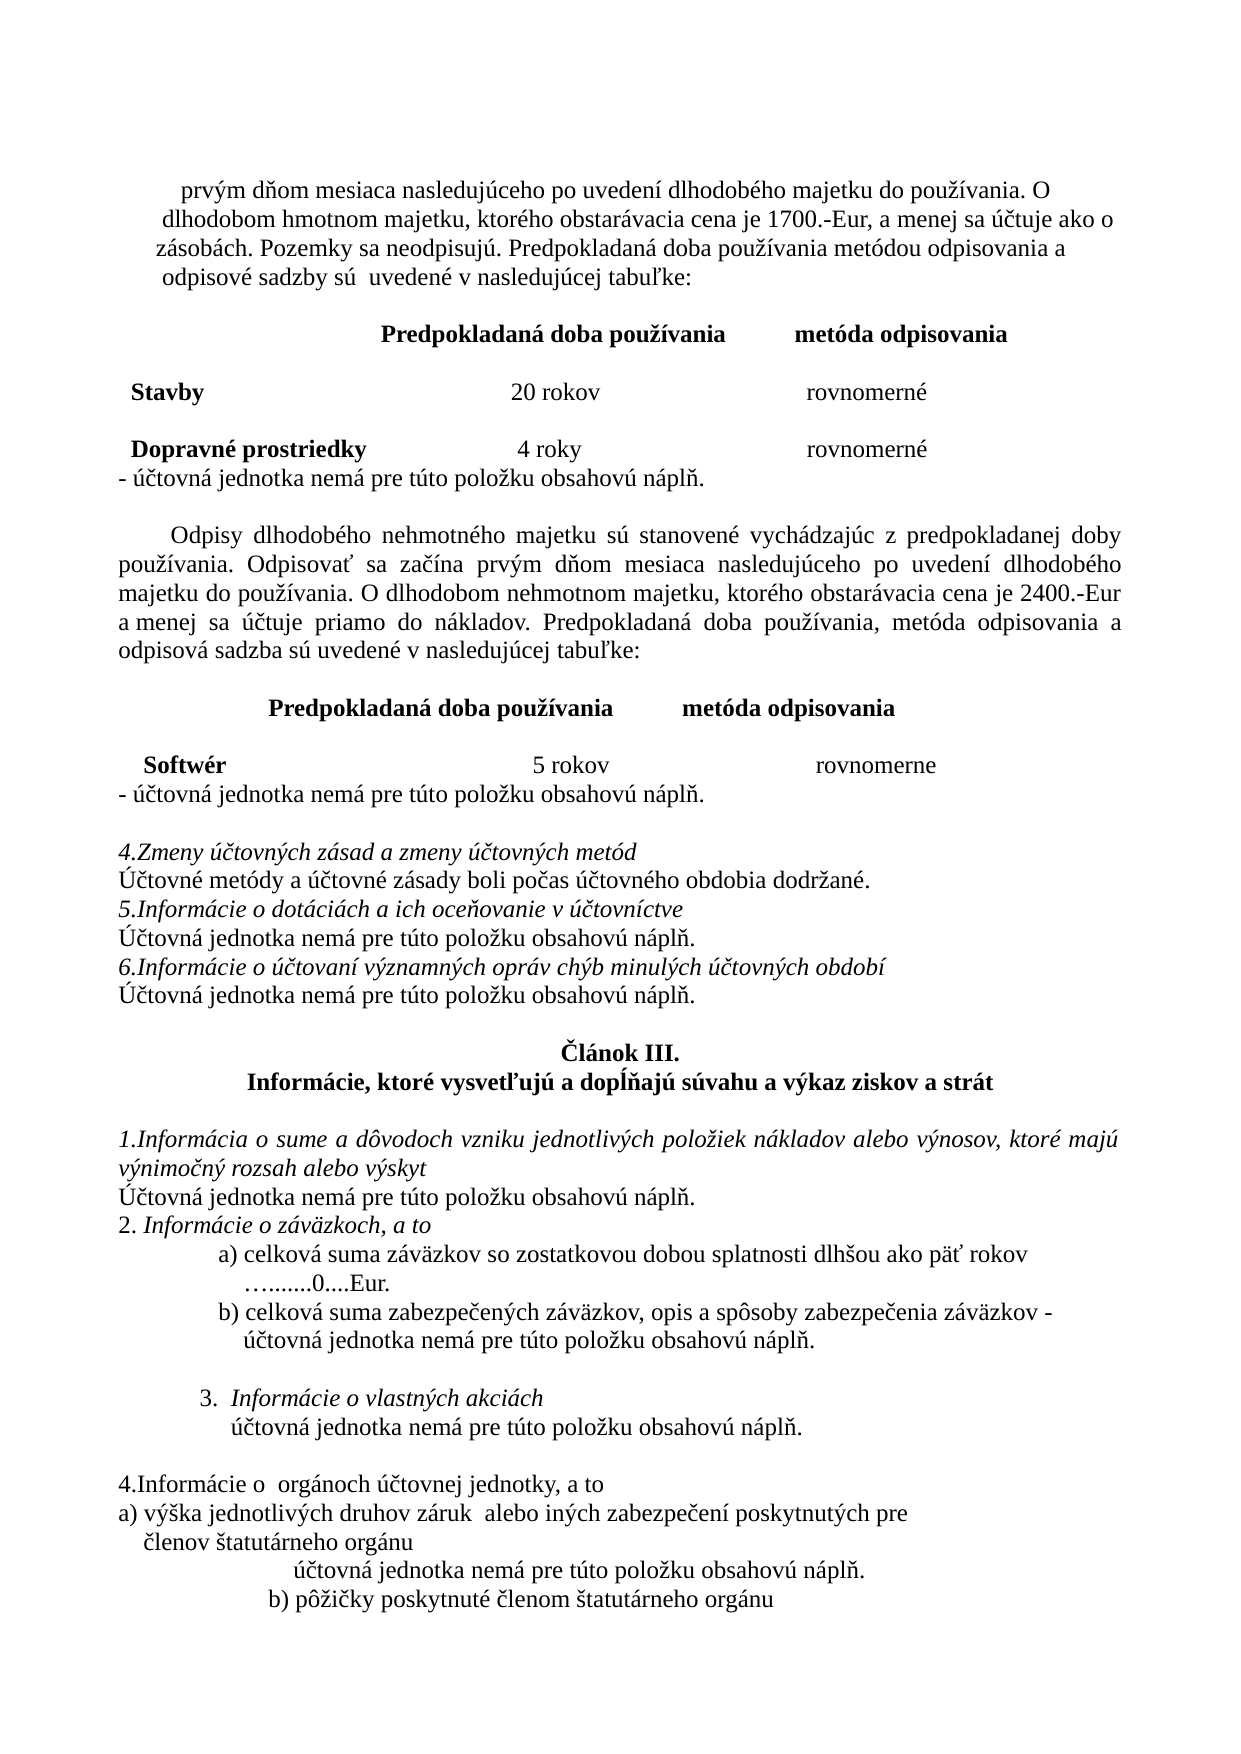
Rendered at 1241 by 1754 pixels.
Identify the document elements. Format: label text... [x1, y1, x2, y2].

text ….......0....Eur. [118, 1268, 1122, 1297]
text Účtovné metódy a účtovné zásady boli počas účtovného obdobia dodržané. [118, 866, 1122, 894]
text b) celková suma zabezpečených záväzkov, opis a spôsoby zabezpečenia záväzkov - [118, 1297, 1122, 1326]
text Odpisy dlhodobého nehmotného majetku sú stanovené vychádzajúc z predpokladanej doby používania. Odpisovať sa začína prvým dňom mesiaca nasledujúceho po uvedení dlhodobého majetku do používania. O dlhodobom nehmotnom majetku, ktorého obstarávacia cena je 2400.-Eur a menej sa účtuje priamo do nákladov. Predpokladaná doba používania, metóda odpisovania a odpisová sadzba sú uvedené v nasledujúcej tabuľke: [118, 521, 1122, 664]
text účtovná jednotka nemá pre túto položku obsahovú náplň. [118, 1326, 1122, 1354]
list Zmeny účtovných zásad a zmeny účtovných metód [118, 837, 1122, 866]
text 2. Informácie o záväzkoch, a to [118, 1211, 1122, 1239]
text Predpokladaná doba používania metóda odpisovania [118, 693, 1122, 722]
text účtovná jednotka nemá pre túto položku obsahovú náplň. [118, 1412, 1122, 1441]
text Softwér 5 rokov rovnomerne [118, 751, 1122, 779]
text Dopravné prostriedky 4 roky rovnomerné [118, 434, 1122, 463]
list Informácie o dotáciách a ich oceňovanie v účtovníctve [118, 894, 1122, 923]
text Článok III. [118, 1038, 1122, 1067]
list Informácia o sume a dôvodoch vzniku jednotlivých položiek nákladov alebo výnosov, ktoré majú výnimočný rozsah alebo výskyt [118, 1124, 1122, 1182]
text - účtovná jednotka nemá pre túto položku obsahovú náplň. [118, 463, 1122, 492]
list Informácie o orgánoch účtovnej jednotky, a to [118, 1469, 1122, 1498]
text 3. Informácie o vlastných akciách [118, 1383, 1122, 1412]
text b) pôžičky poskytnuté členom štatutárneho orgánu [118, 1584, 1122, 1613]
list Informácie o účtovaní významných opráv chýb minulých účtovných období [118, 952, 1122, 981]
text Stavby 20 rokov rovnomerné [118, 377, 1122, 406]
text členov štatutárneho orgánu [118, 1527, 1122, 1556]
text Informácie, ktoré vysvetľujú a dopĺňajú súvahu a výkaz ziskov a strát [118, 1067, 1122, 1096]
text Účtovná jednotka nemá pre túto položku obsahovú náplň. [118, 923, 1122, 952]
text a) celková suma záväzkov so zostatkovou dobou splatnosti dlhšou ako päť rokov [118, 1239, 1122, 1268]
text a) výška jednotlivých druhov záruk alebo iných zabezpečení poskytnutých pre [118, 1498, 1122, 1527]
text - účtovná jednotka nemá pre túto položku obsahovú náplň. [118, 779, 1122, 808]
text Predpokladaná doba používania metóda odpisovania [118, 319, 1122, 348]
text odpisové sadzby sú uvedené v nasledujúcej tabuľke: [118, 262, 1122, 291]
text Účtovná jednotka nemá pre túto položku obsahovú náplň. [118, 1182, 1122, 1211]
text Účtovná jednotka nemá pre túto položku obsahovú náplň. [118, 981, 1122, 1009]
text dlhodobom hmotnom majetku, ktorého obstarávacia cena je 1700.-Eur, a menej sa účtuje ako o [118, 204, 1122, 233]
text účtovná jednotka nemá pre túto položku obsahovú náplň. [118, 1556, 1122, 1584]
text prvým dňom mesiaca nasledujúceho po uvedení dlhodobého majetku do používania. O [118, 176, 1122, 204]
text zásobách. Pozemky sa neodpisujú. Predpokladaná doba používania metódou odpisovania a [118, 233, 1122, 262]
